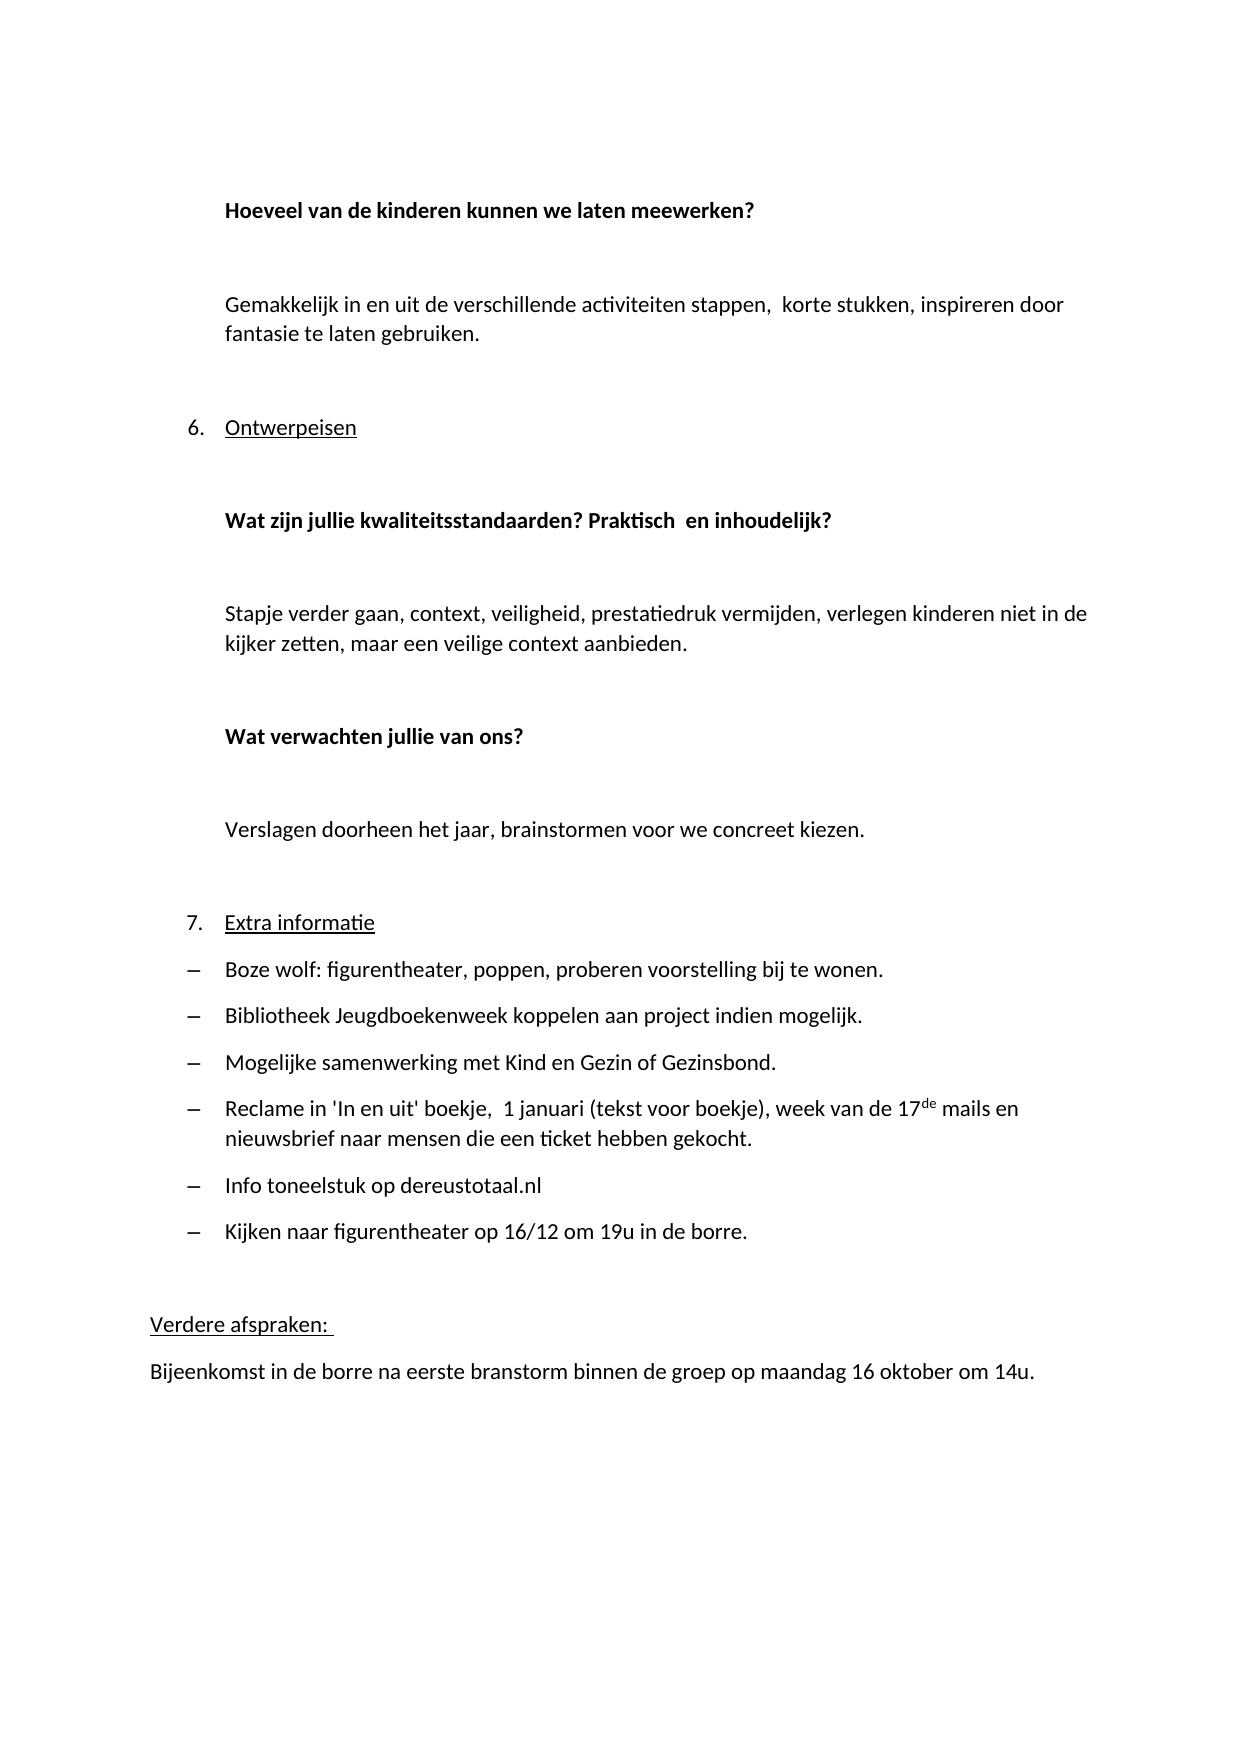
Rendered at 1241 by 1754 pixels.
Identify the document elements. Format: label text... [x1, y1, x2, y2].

list Bijeenkomst in de borre na eerste branstorm binnen de groep op maandag 16 oktober om 14u. [150, 1357, 1090, 1385]
text Gemakkelijk in en uit de verschillende activiteiten stappen, korte stukken, inspireren door fantasie te laten gebruiken. [225, 290, 1090, 348]
list Boze wolf: figurentheater, poppen, proberen voorstelling bij te wonen. [187, 955, 1090, 983]
list Mogelijke samenwerking met Kind en Gezin of Gezinsbond. [187, 1048, 1090, 1076]
text Hoeveel van de kinderen kunnen we laten meewerken? [225, 197, 1090, 224]
list Ontwerpeisen [187, 413, 1090, 441]
text 7. Extra informatie [150, 908, 1090, 936]
list Reclame in 'In en uit' boekje, 1 januari (tekst voor boekje), week van de 17de mails en nieuwsbrief naar mensen die een ticket hebben gekocht. [187, 1094, 1090, 1152]
list Bibliotheek Jeugdboekenweek koppelen aan project indien mogelijk. [187, 1001, 1090, 1029]
list Kijken naar figurentheater op 16/12 om 19u in de borre. [187, 1217, 1090, 1246]
text Stapje verder gaan, context, veiligheid, prestatiedruk vermijden, verlegen kinderen niet in de kijker zetten, maar een veilige context aanbieden. [225, 599, 1090, 657]
list Verdere afspraken: [150, 1311, 1090, 1339]
text Verslagen doorheen het jaar, brainstormen voor we concreet kiezen. [225, 815, 1090, 843]
list Info toneelstuk op dereustotaal.nl [187, 1171, 1090, 1199]
text Wat zijn jullie kwaliteitsstandaarden? Praktisch en inhoudelijk? [225, 506, 1090, 534]
text Wat verwachten jullie van ons? [225, 722, 1090, 750]
